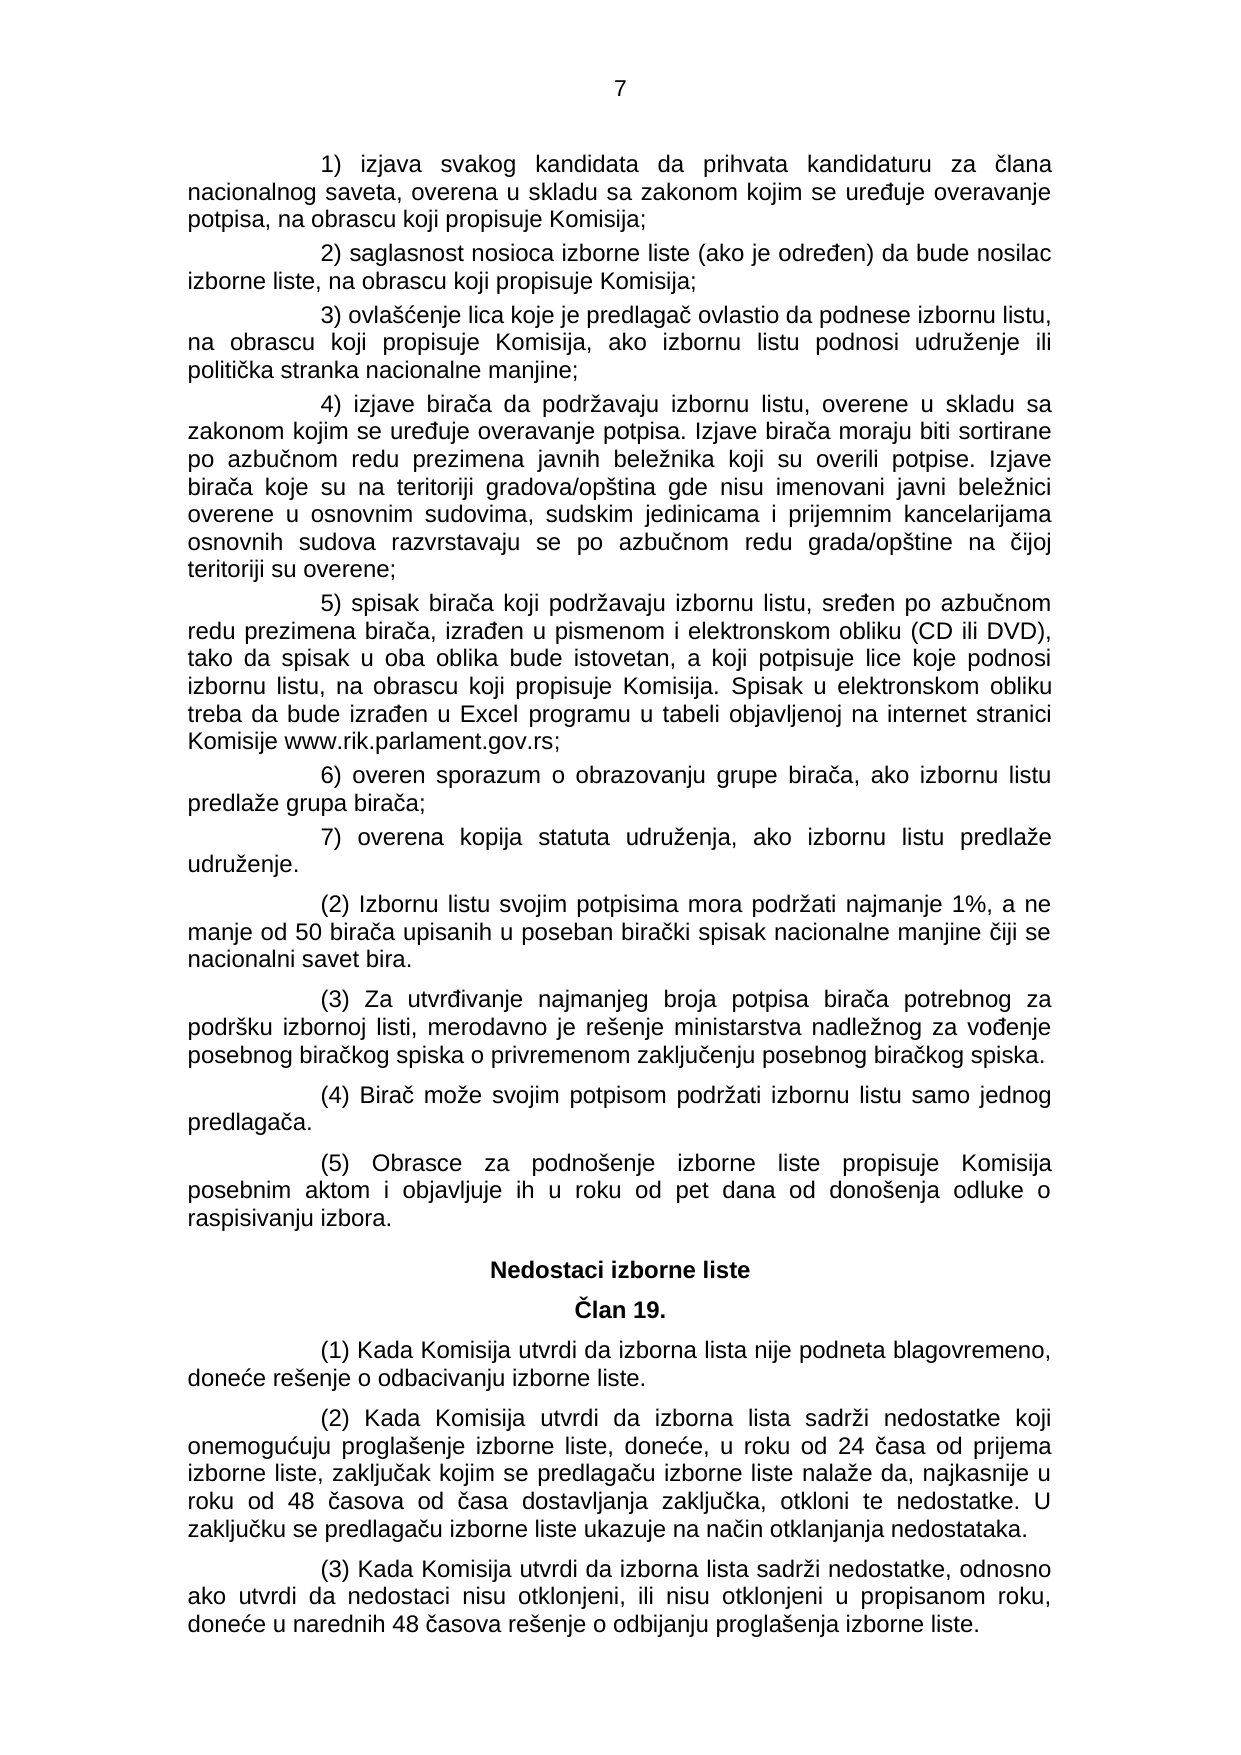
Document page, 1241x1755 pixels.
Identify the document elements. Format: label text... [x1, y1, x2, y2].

text 6) overen sporazum o obrazovanju grupe birača, ako izbornu listu predlaže grupa birača; [187, 761, 1053, 816]
text (1) Kada Komisija utvrdi da izborna lista nije podneta blagovremeno, doneće rešenje o odbacivanju izborne liste. [187, 1336, 1053, 1392]
text 7) overena kopija statuta udruženja, ako izbornu listu predlaže udruženje. [187, 822, 1053, 878]
text (3) Kada Komisija utvrdi da izborna lista sadrži nedostatke, odnosno ako utvrdi da nedostaci nisu otklonjeni, ili nisu otklonjeni u propisanom roku, doneće u narednih 48 časova rešenje o odbijanju proglašenja izborne liste. [187, 1555, 1053, 1637]
text (2) Izbornu listu svojim potpisima mora podržati najmanje 1%, a ne manje od 50 birača upisanih u poseban birački spisak nacionalne manjine čiji se nacionalni savet bira. [187, 890, 1053, 973]
text 1) izjava svakog kandidata da prihvata kandidaturu za člana nacionalnog saveta, overena u skladu sa zakonom kojim se uređuje overavanje potpisa, na obrascu koji propisuje Komisija; [187, 150, 1053, 233]
text 3) ovlašćenje lica koje je predlagač ovlastio da podnese izbornu listu, na obrascu koji propisuje Komisija, ako izbornu listu podnosi udruženje ili politička stranka nacionalne manjine; [187, 301, 1053, 383]
text (5) Obrasce za podnošenje izborne liste propisuje Komisija posebnim aktom i objavljuje ih u roku od pet dana od donošenja odluke o raspisivanju izbora. [187, 1148, 1053, 1231]
text 4) izjave birača da podržavaju izbornu listu, overene u skladu sa zakonom kojim se uređuje overavanje potpisa. Izjave birača moraju biti sortirane po azbučnom redu prezimena javnih beležnika koji su overili potpise. Izjave birača koje su na teritoriji gradova/opština gde nisu imenovani javni beležnici overene u osnovnim sudovima, sudskim jedinicama i prijemnim kancelarijama osnovnih sudova razvrstavaju se po azbučnom redu grada/opštine na čijoj teritoriji su overene; [187, 389, 1053, 583]
text 2) saglasnost nosioca izborne liste (ako je određen) da bude nosilac izborne liste, na obrascu koji propisuje Komisija; [187, 239, 1053, 294]
text (4) Birač može svojim potpisom podržati izbornu listu samo jednog predlagača. [187, 1081, 1053, 1136]
text 5) spisak birača koji podržavaju izbornu listu, sređen po azbučnom redu prezimena birača, izrađen u pismenom i elektronskom obliku (CD ili DVD), tako da spisak u oba oblika bude istovetan, a koji potpisuje lice koje podnosi izbornu listu, na obrascu koji propisuje Komisija. Spisak u elektronskom obliku treba da bude izrađen u Excel programu u tabeli objavljenoj na internet stranici Komisije www.rik.parlament.gov.rs; [187, 589, 1053, 755]
text (2) Kada Komisija utvrdi da izborna lista sadrži nedostatke koji onemogućuju proglašenje izborne liste, doneće, u roku od 24 časa od prijema izborne liste, zaključak kojim se predlagaču izborne liste nalaže da, najkasnije u roku od 48 časova od časa dostavljanja zaključka, otkloni te nedostatke. U zaključku se predlagaču izborne liste ukazuje na način otklanjanja nedostataka. [187, 1404, 1053, 1542]
text Nedostaci izborne liste [187, 1256, 1053, 1284]
text (3) Za utvrđivanje najmanjeg broja potpisa birača potrebnog za podršku izbornoj listi, merodavno je rešenje ministarstva nadležnog za vođenje posebnog biračkog spiska o privremenom zaključenju posebnog biračkog spiska. [187, 985, 1053, 1068]
text Član 19. [187, 1296, 1053, 1324]
